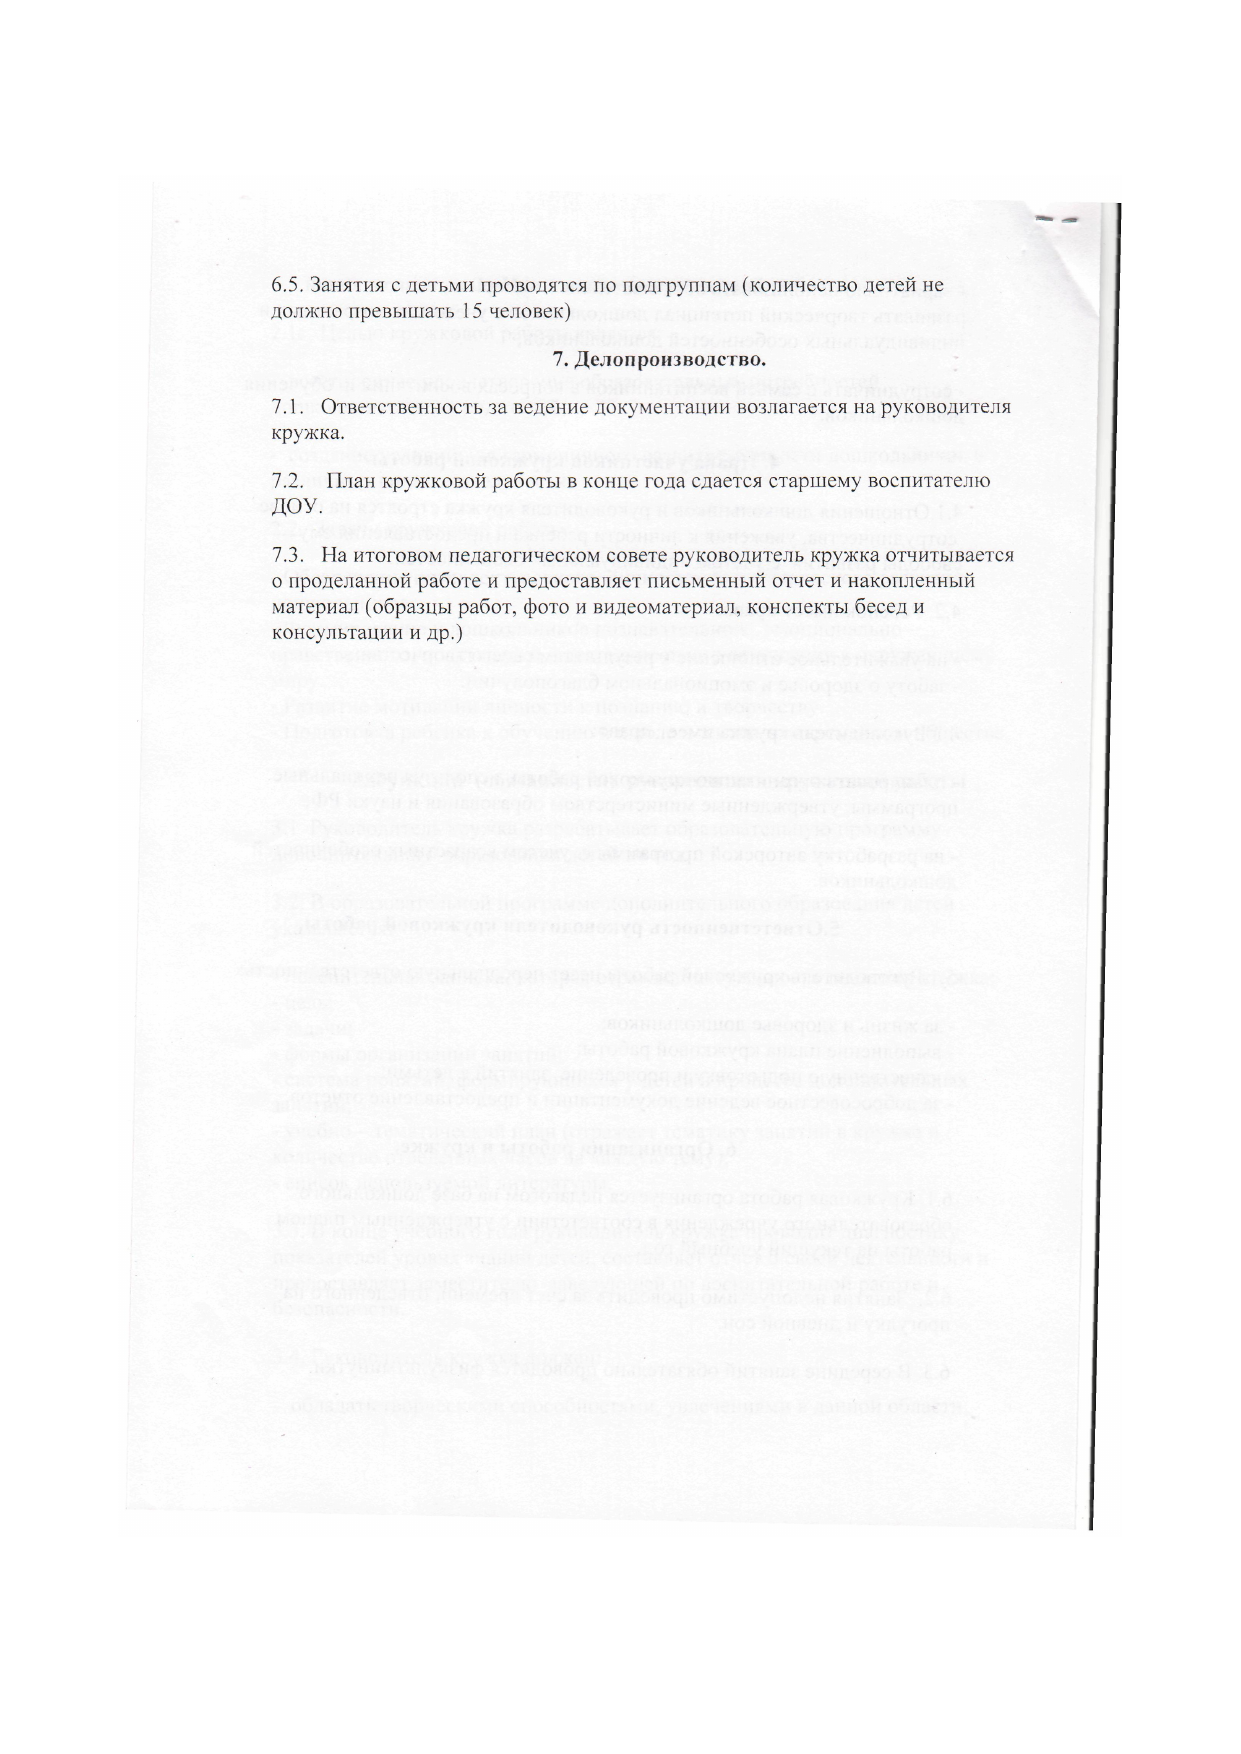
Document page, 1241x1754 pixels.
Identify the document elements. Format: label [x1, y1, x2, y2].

picture [118, 175, 1122, 1537]
